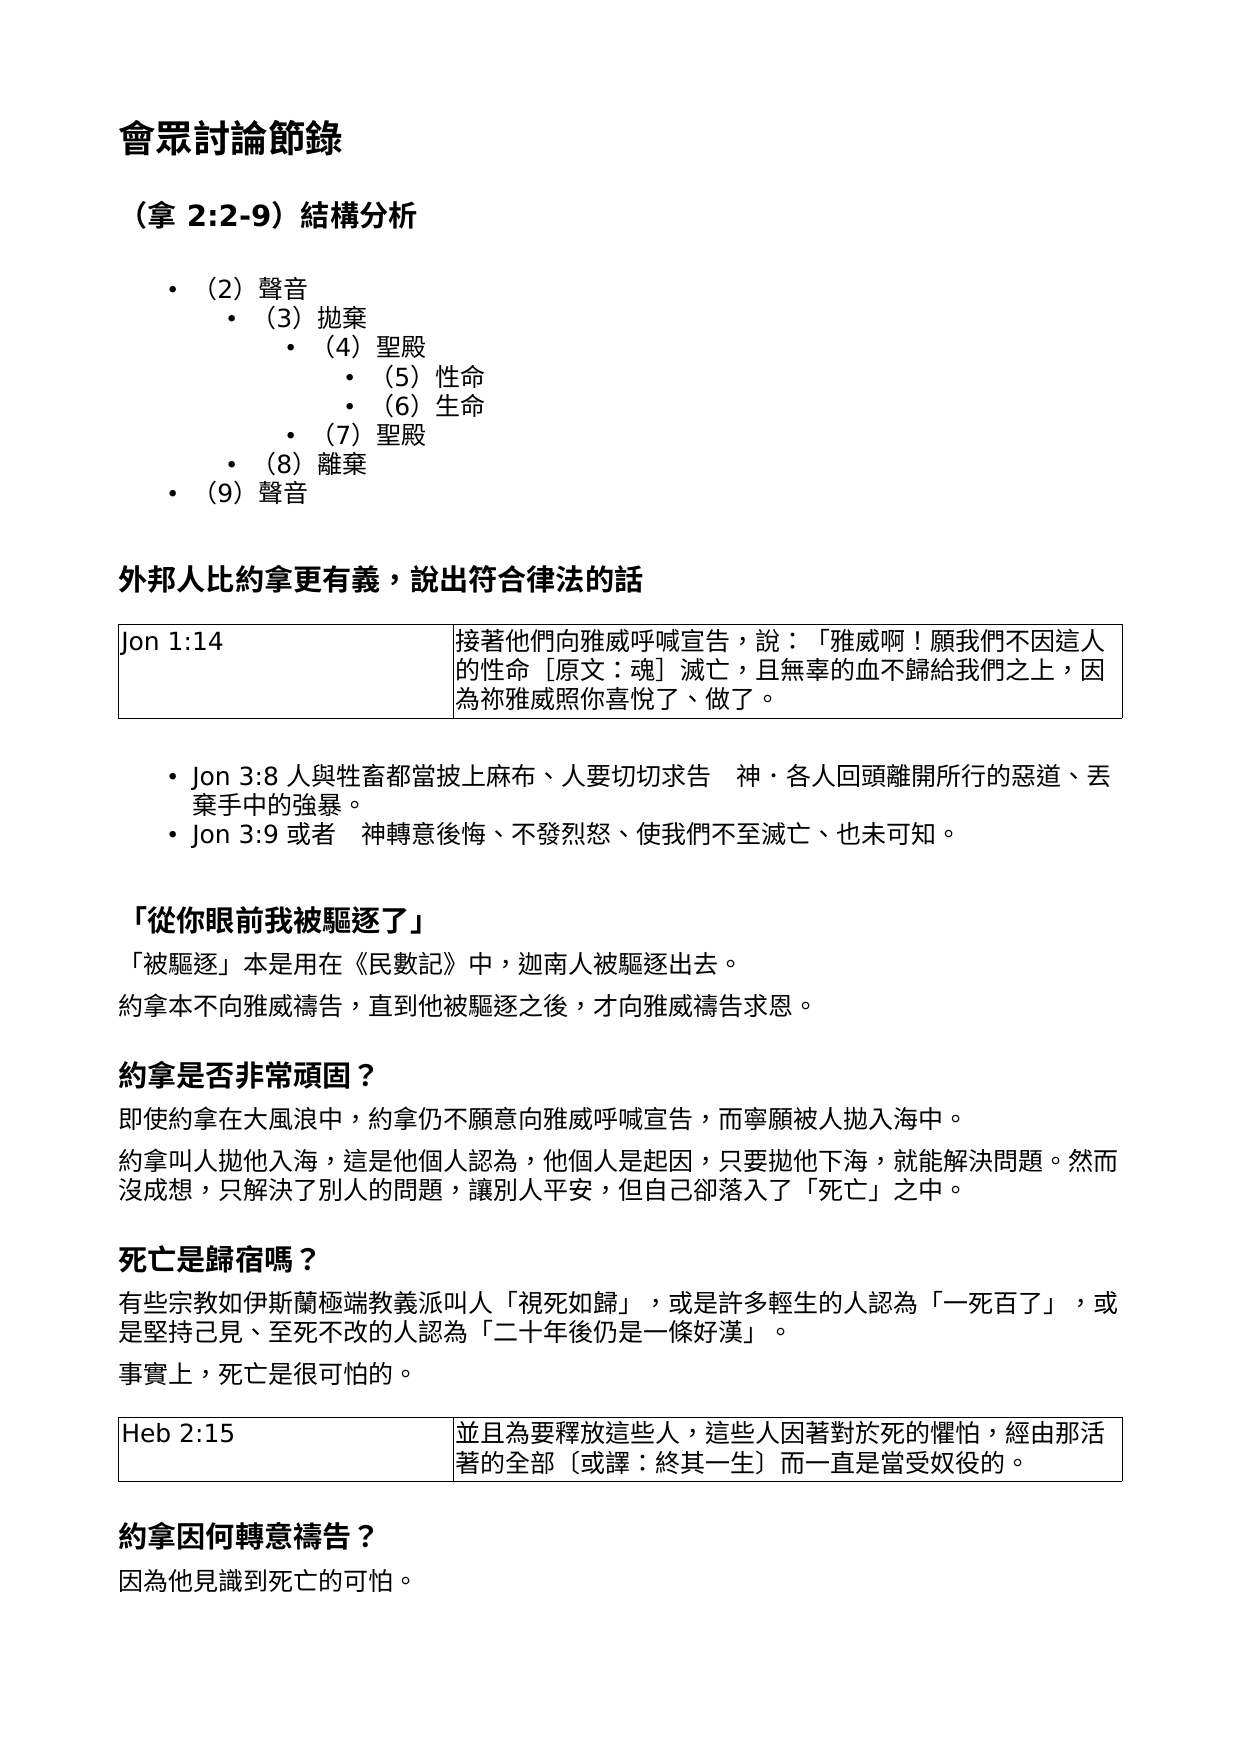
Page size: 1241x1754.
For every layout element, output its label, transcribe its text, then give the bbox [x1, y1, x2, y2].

list （6）生命 [354, 392, 1122, 421]
table_header Jon 1:14 [119, 625, 453, 718]
list （3）拋棄 [236, 304, 1122, 333]
list Jon 3:9 或者 神轉意後悔、不發烈怒、使我們不至滅亡、也未可知。 [177, 820, 1122, 849]
list （7）聖殿 [295, 421, 1122, 450]
list （5）性命 [354, 363, 1122, 392]
table_header 並且為要釋放這些人，這些人因著對於死的懼怕，經由那活著的全部〔或譯：終其一生〕而一直是當受奴役的。 [454, 1418, 1122, 1481]
subtitle 約拿是否非常頑固？ [118, 1059, 1122, 1093]
text 約拿叫人拋他入海，這是他個人認為，他個人是起因，只要拋他下海，就能解決問題。然而沒成想，只解決了別人的問題，讓別人平安，但自己卻落入了「死亡」之中。 [118, 1147, 1122, 1205]
list （8）離棄 [236, 450, 1122, 479]
subtitle 會眾討論節錄 [118, 118, 1122, 162]
text 即使約拿在大風浪中，約拿仍不願意向雅威呼喊宣告，而寧願被人拋入海中。 [118, 1105, 1122, 1134]
text 有些宗教如伊斯蘭極端教義派叫人「視死如歸」，或是許多輕生的人認為「一死百了」，或是堅持己見、至死不改的人認為「二十年後仍是一條好漢」。 [118, 1289, 1122, 1348]
list Jon 3:8 人與牲畜都當披上麻布、人要切切求告 神．各人回頭離開所行的惡道、丟棄手中的強暴。 [177, 762, 1122, 820]
text 因為他見識到死亡的可怕。 [118, 1567, 1122, 1596]
list （4）聖殿 [295, 333, 1122, 363]
subtitle 約拿因何轉意禱告？ [118, 1521, 1122, 1555]
text 事實上，死亡是很可怕的。 [118, 1360, 1122, 1389]
subtitle 「從你眼前我被驅逐了」 [118, 904, 1122, 938]
table_header Heb 2:15 [119, 1418, 453, 1481]
table_header 接著他們向雅威呼喊宣告，說：「雅威啊！願我們不因這人的性命［原文：魂］滅亡，且無辜的血不歸給我們之上，因為祢雅威照你喜悅了、做了。 [454, 625, 1122, 718]
subtitle （拿 2:2-9）結構分析 [118, 199, 1122, 233]
text 約拿本不向雅威禱告，直到他被驅逐之後，才向雅威禱告求恩。 [118, 992, 1122, 1021]
list （9）聲音 [177, 479, 1122, 508]
subtitle 死亡是歸宿嗎？ [118, 1243, 1122, 1277]
list （2）聲音 [177, 275, 1122, 304]
text 「被驅逐」本是用在《民數記》中，迦南人被驅逐出去。 [118, 951, 1122, 980]
subtitle 外邦人比約拿更有義，說出符合律法的話 [118, 563, 1122, 597]
